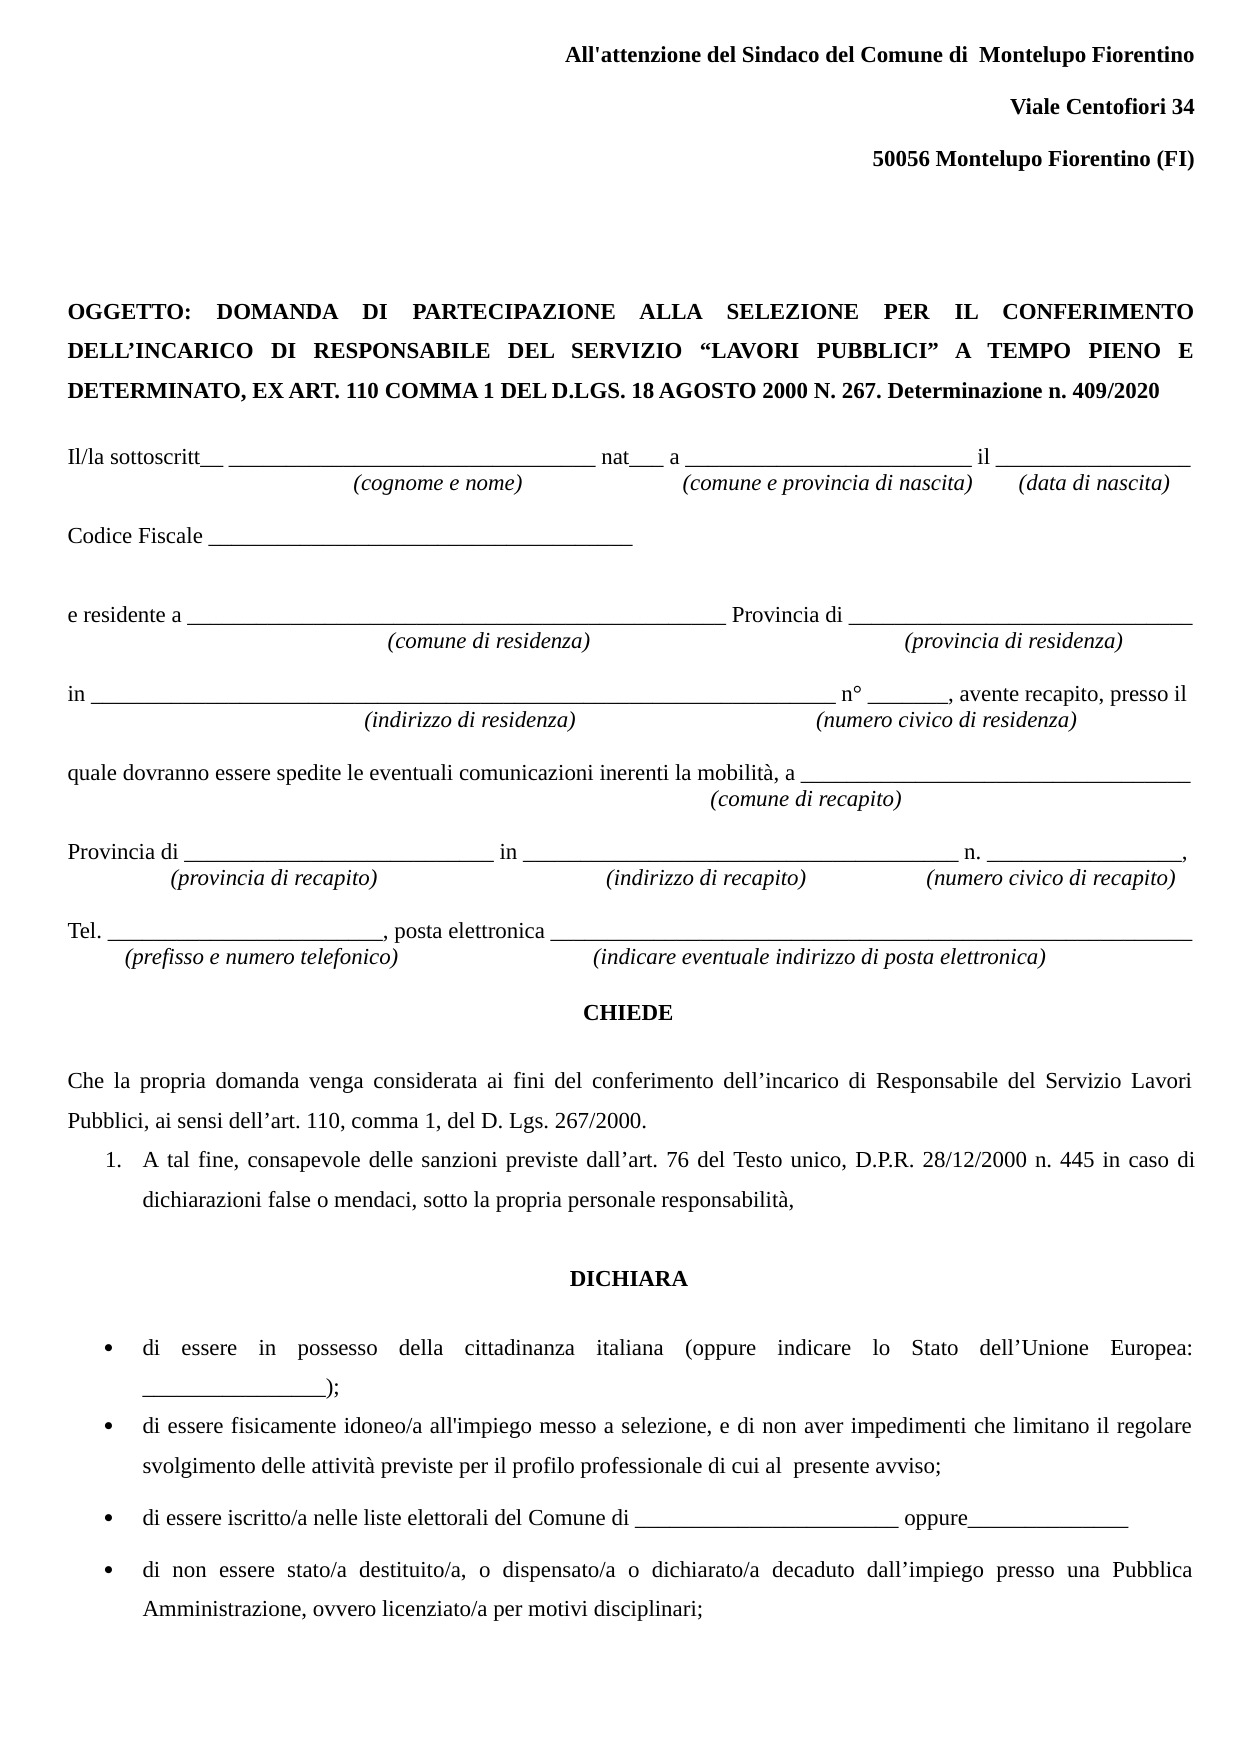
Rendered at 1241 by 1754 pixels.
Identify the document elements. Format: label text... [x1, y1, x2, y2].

text Tel. ________________________, posta elettronica ________________________________________________________ [67, 917, 1195, 943]
text (indirizzo di residenza) (numero civico di residenza) [67, 706, 1195, 733]
text in _________________________________________________________________ n° _______, avente recapito, presso il [67, 680, 1195, 706]
text e residente a _______________________________________________ Provincia di ______________________________ [67, 601, 1195, 627]
text Che la propria domanda venga considerata ai fini del conferimento dell’incarico di Responsabile del Servizio Lavori Pubblici, ai sensi dell’art. 110, comma 1, del D. Lgs. 267/2000. [67, 1068, 1195, 1133]
text Il/la sottoscritt__ ________________________________ nat___ a _________________________ il _________________ [67, 443, 1195, 469]
text DICHIARA [67, 1265, 1195, 1291]
subtitle A tal fine, consapevole delle sanzioni previste dall’art. 76 del Testo unico, D.P.R. 28/12/2000 n. 445 in caso di dichiarazioni false o mendaci, sotto la propria personale responsabilità, [105, 1147, 1195, 1212]
text (prefisso e numero telefonico) (indicare eventuale indirizzo di posta elettronica) [67, 943, 1195, 970]
list di essere in possesso della cittadinanza italiana (oppure indicare lo Stato dell’Unione Europea: ________________); [105, 1334, 1195, 1399]
text OGGETTO: DOMANDA DI PARTECIPAZIONE ALLA SELEZIONE PER IL CONFERIMENTO DELL’INCARICO DI RESPONSABILE DEL SERVIZIO “LAVORI PUBBLICI” A TEMPO PIENO E DETERMINATO, EX ART. 110 COMMA 1 DEL D.LGS. 18 AGOSTO 2000 N. 267. Determinazione n. 409/2020 [67, 298, 1195, 403]
text (comune di recapito) [67, 785, 1195, 812]
text 50056 Montelupo Fiorentino (FI) [67, 145, 1195, 171]
text quale dovranno essere spedite le eventuali comunicazioni inerenti la mobilità, a __________________________________ [67, 759, 1195, 785]
text All'attenzione del Sindaco del Comune di Montelupo Fiorentino [67, 41, 1195, 68]
list di essere fisicamente idoneo/a all'impiego messo a selezione, e di non aver impedimenti che limitano il regolare svolgimento delle attività previste per il profilo professionale di cui al presente avviso; [105, 1413, 1195, 1478]
text Provincia di ___________________________ in ______________________________________ n. _________________, [67, 838, 1195, 864]
text Viale Centofiori 34 [67, 93, 1195, 119]
text (comune di residenza) (provincia di residenza) [67, 627, 1195, 653]
text (provincia di recapito) (indirizzo di recapito) (numero civico di recapito) [67, 864, 1195, 891]
list di non essere stato/a destituito/a, o dispensato/a o dichiarato/a decaduto dall’impiego presso una Pubblica Amministrazione, ovvero licenziato/a per motivi disciplinari; [105, 1556, 1195, 1622]
text Codice Fiscale _____________________________________ [67, 522, 1195, 548]
text CHIEDE [67, 999, 1195, 1025]
list di essere iscritto/a nelle liste elettorali del Comune di _______________________ oppure______________ [105, 1504, 1195, 1530]
text (cognome e nome) (comune e provincia di nascita) (data di nascita) [67, 469, 1195, 495]
